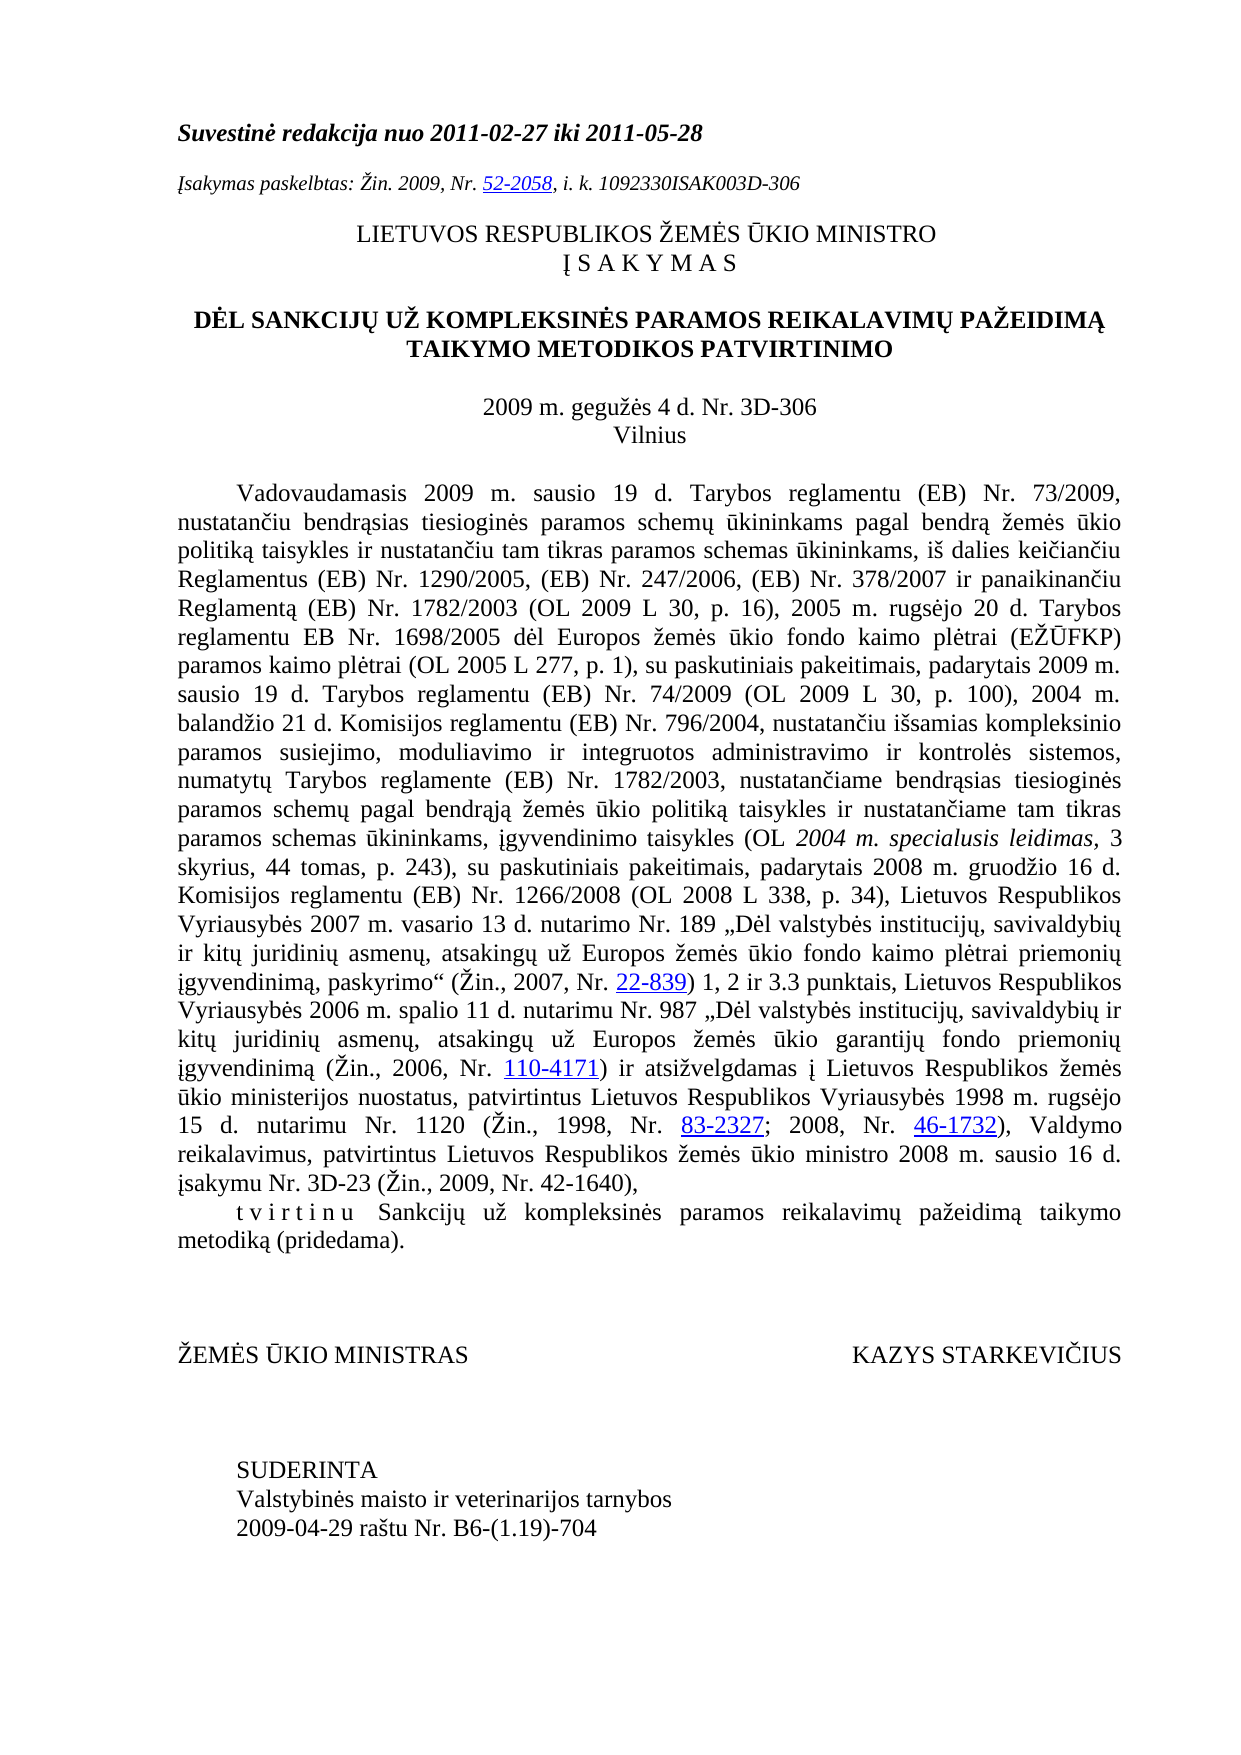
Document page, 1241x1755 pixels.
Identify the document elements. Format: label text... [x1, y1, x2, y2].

text DĖL SANKCIJŲ UŽ KOMPLEKSINĖS PARAMOS REIKALAVIMŲ PAŽEIDIMĄ TAIKYMO METODIKOS PATVIRTINIMO [177, 305, 1122, 363]
text LIETUVOS RESPUBLIKOS ŽEMĖS ŪKIO MINISTRO [177, 219, 1122, 248]
text Vilnius [177, 420, 1122, 449]
text 2009 m. gegužės 4 d. Nr. 3D-306 [177, 392, 1122, 420]
text 2009-04-29 raštu Nr. B6-(1.19)-704 [177, 1513, 1122, 1542]
text ĮSAKYMAS [177, 248, 1122, 277]
text Įsakymas paskelbtas: Žin. 2009, Nr. 52-2058, i. k. 1092330ISAK003D-306 [177, 171, 1122, 195]
text Vadovaudamasis 2009 m. sausio 19 d. Tarybos reglamentu (EB) Nr. 73/2009, nustatančiu bendrąsias tiesioginės paramos schemų ūkininkams pagal bendrą žemės ūkio politiką taisykles ir nustatančiu tam tikras paramos schemas ūkininkams, iš dalies keičiančiu Reglamentus (EB) Nr. 1290/2005, (EB) Nr. 247/2006, (EB) Nr. 378/2007 ir panaikinančiu Reglamentą (EB) Nr. 1782/2003 (OL 2009 L 30, p. 16), 2005 m. rugsėjo 20 d. Tarybos reglamentu EB Nr. 1698/2005 dėl Europos žemės ūkio fondo kaimo plėtrai (EŽŪFKP) paramos kaimo plėtrai (OL 2005 L 277, p. 1), su paskutiniais pakeitimais, padarytais 2009 m. sausio 19 d. Tarybos reglamentu (EB) Nr. 74/2009 (OL 2009 L 30, p. 100), 2004 m. balandžio 21 d. Komisijos reglamentu (EB) Nr. 796/2004, nustatančiu išsamias kompleksinio paramos susiejimo, moduliavimo ir integruotos administravimo ir kontrolės sistemos, numatytų Tarybos reglamente (EB) Nr. 1782/2003, nustatančiame bendrąsias tiesioginės paramos schemų pagal bendrąją žemės ūkio politiką taisykles ir nustatančiame tam tikras paramos schemas ūkininkams, įgyvendinimo taisykles (OL 2004 m. specialusis leidimas, 3 skyrius, 44 tomas, p. 243), su paskutiniais pakeitimais, padarytais 2008 m. gruodžio 16 d. Komisijos reglamentu (EB) Nr. 1266/2008 (OL 2008 L 338, p. 34), Lietuvos Respublikos Vyriausybės 2007 m. vasario 13 d. nutarimo Nr. 189 „Dėl valstybės institucijų, savivaldybių ir kitų juridinių asmenų, atsakingų už Europos žemės ūkio fondo kaimo plėtrai priemonių įgyvendinimą, paskyrimo“ (Žin., 2007, Nr. 22-839) 1, 2 ir 3.3 punktais, Lietuvos Respublikos Vyriausybės 2006 m. spalio 11 d. nutarimu Nr. 987 „Dėl valstybės institucijų, savivaldybių ir kitų juridinių asmenų, atsakingų už Europos žemės ūkio garantijų fondo priemonių įgyvendinimą (Žin., 2006, Nr. 110-4171) ir atsižvelgdamas į Lietuvos Respublikos žemės ūkio ministerijos nuostatus, patvirtintus Lietuvos Respublikos Vyriausybės 1998 m. rugsėjo 15 d. nutarimu Nr. 1120 (Žin., 1998, Nr. 83-2327; 2008, Nr. 46-1732), Valdymo reikalavimus, patvirtintus Lietuvos Respublikos žemės ūkio ministro 2008 m. sausio 16 d. įsakymu Nr. 3D-23 (Žin., 2009, Nr. 42-1640), [177, 478, 1122, 1197]
text SUDERINTA [177, 1455, 1122, 1484]
text Valstybinės maisto ir veterinarijos tarnybos [177, 1484, 1122, 1513]
text tvirtinu Sankcijų už kompleksinės paramos reikalavimų pažeidimą taikymo metodiką (pridedama). [177, 1197, 1122, 1254]
text Suvestinė redakcija nuo 2011-02-27 iki 2011-05-28 [177, 118, 1122, 147]
text ŽEMĖS ŪKIO MINISTRAS KAZYS STARKEVIČIUS [177, 1340, 1122, 1369]
